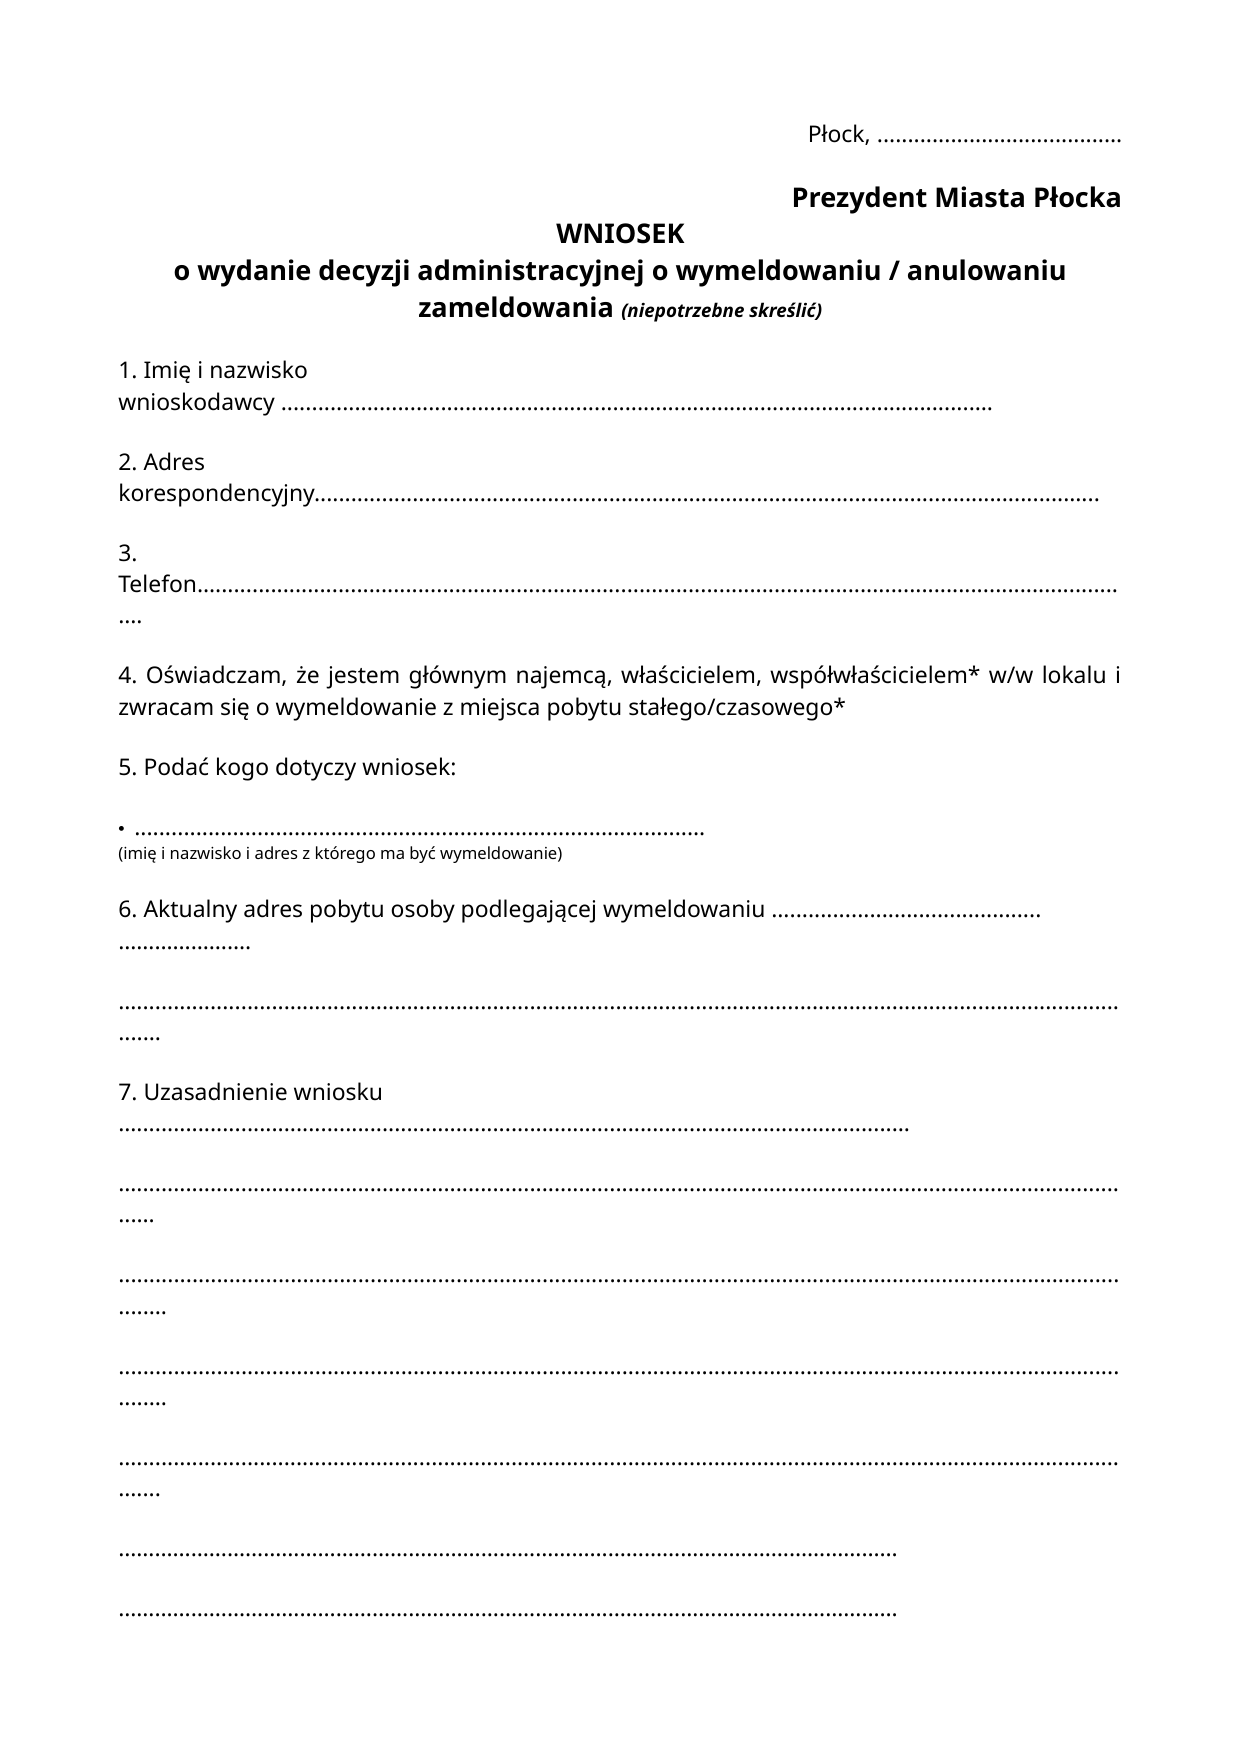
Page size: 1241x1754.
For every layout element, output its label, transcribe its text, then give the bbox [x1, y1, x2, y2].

text ….................................................................................................................................................................…... [118, 1441, 1122, 1503]
text Prezydent Miasta Płocka [118, 178, 1122, 215]
text 5. Podać kogo dotyczy wniosek: [118, 751, 1122, 782]
text Płock, .....................................… [118, 118, 1122, 149]
text 2. Adres korespondencyjny...........................................................................................................................….. [118, 446, 1122, 508]
text (imię i nazwisko i adres z którego ma być wymeldowanie) [118, 842, 1122, 864]
text o wydanie decyzji administracyjnej o wymeldowaniu / anulowaniu zameldowania (niepotrzebne skreślić) [118, 252, 1122, 326]
text 6. Aktualny adres pobytu osoby podlegającej wymeldowaniu ….........................................…………………. [118, 893, 1122, 956]
text ………………………………………………………………………………………………………………… [118, 1532, 1122, 1563]
text …...................................................................................................................................................................… [118, 1167, 1122, 1229]
text 4. Oświadczam, że jestem głównym najemcą, właścicielem, współwłaścicielem* w/w lokalu i zwracam się o wymeldowanie z miejsca pobytu stałego/czasowego* [118, 659, 1122, 722]
text ........................................................................................................................................................................… [118, 1258, 1122, 1321]
text WNIOSEK [118, 215, 1122, 252]
text 3. Telefon…....................................................................................................................................................… [118, 537, 1122, 631]
text 1. Imię i nazwisko wnioskodawcy .................................................................................................................… [118, 354, 1122, 417]
text • ..........................................................................................… [118, 811, 1122, 842]
text ........................................................................................................................................................................… [118, 1349, 1122, 1412]
text 7. Uzasadnienie wniosku …...........................................................................................................................… [118, 1076, 1122, 1138]
text ………………………………………………………………………………………………………………… [118, 1592, 1122, 1623]
text …....................................................................................................................................................................… [118, 984, 1122, 1047]
